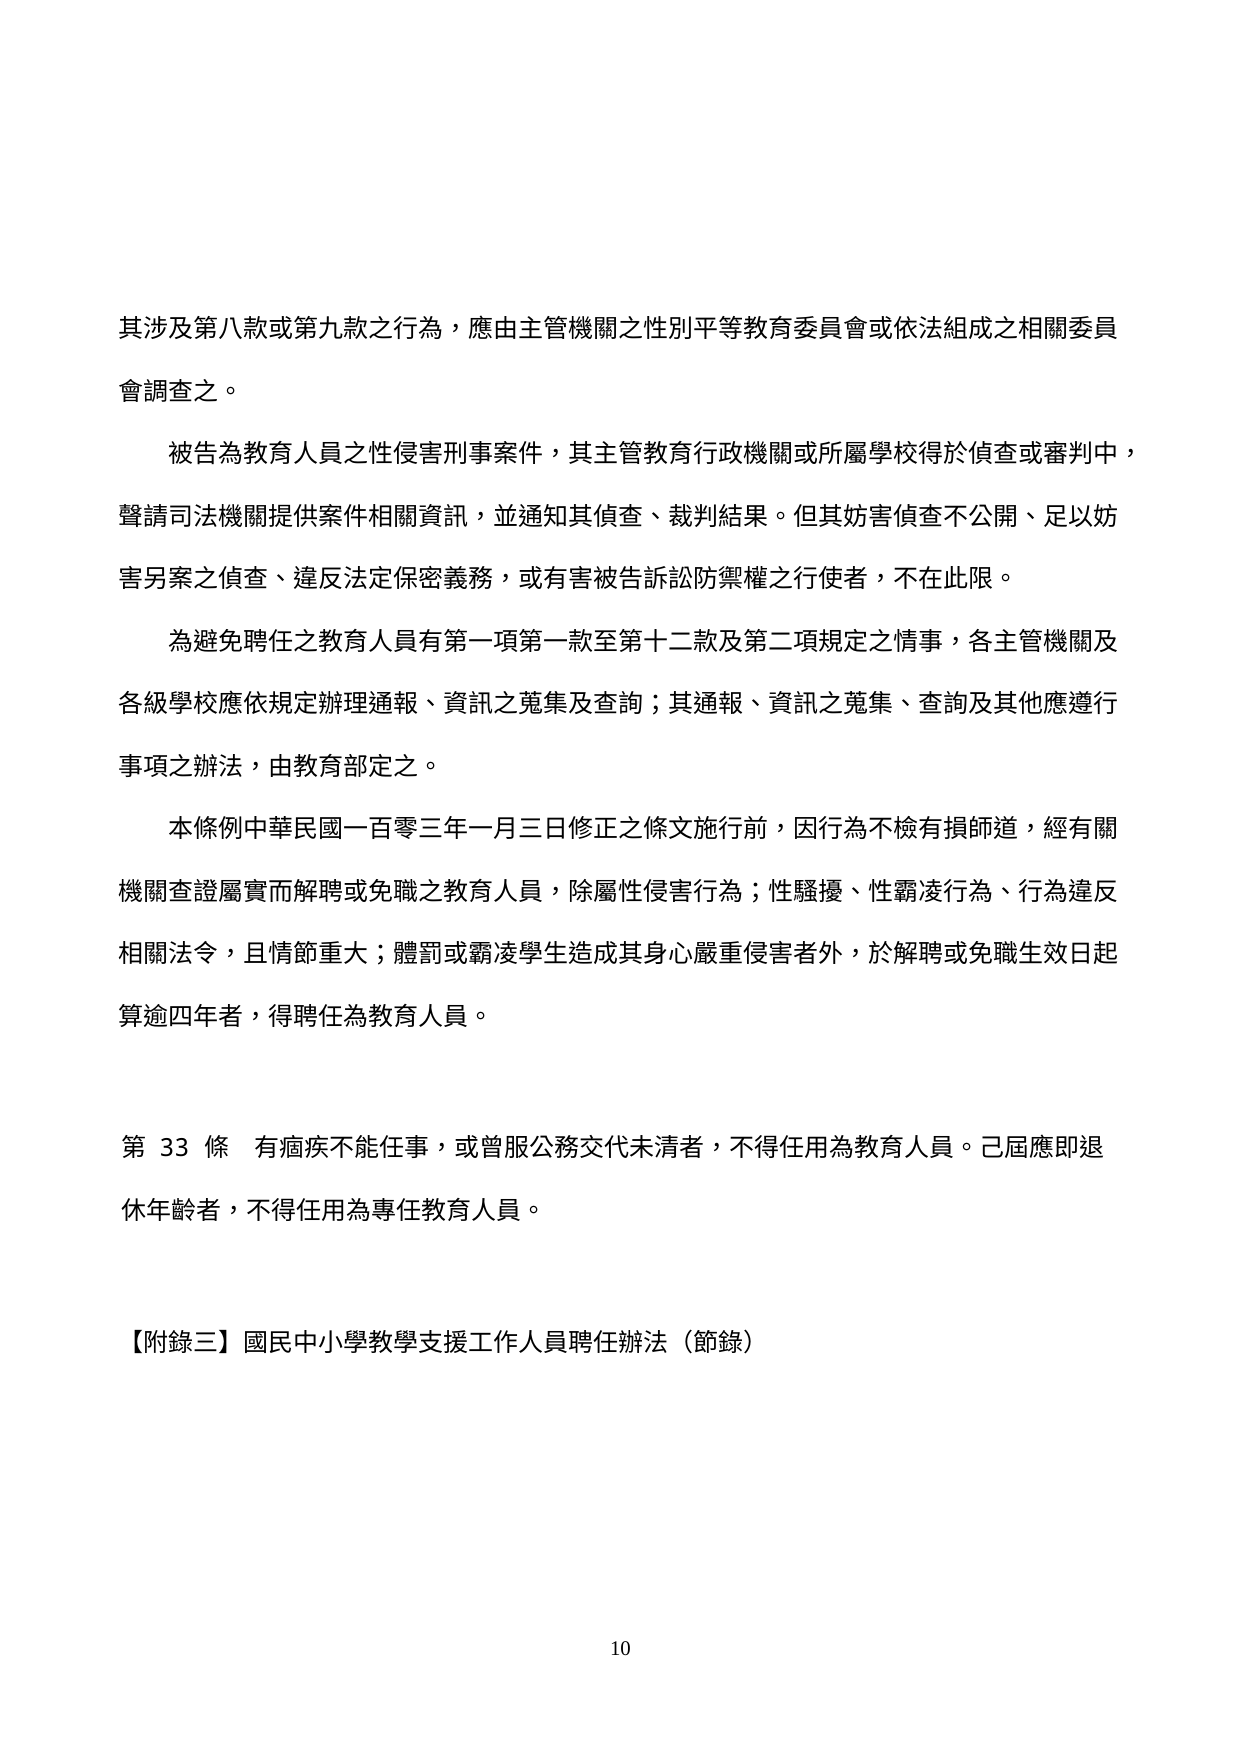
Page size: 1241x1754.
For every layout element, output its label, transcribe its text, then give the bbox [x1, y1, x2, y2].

text 教育人員有前項第十三款規定之情事，除情節重大者及教師應依教師法第十四條規定辦理外，其餘經議決解聘或免職者，應併審酌案件情節，議決一年至四年不得聘任為教育人員，並報主管教育行政機關核定。第一項教育人員為校長時，應由主管教育行政機關予以解聘，其涉及第八款或第九款之行為，應由主管機關之性別平等教育委員會或依法組成之相關委員會調查之。 [118, 285, 1122, 410]
text 本條例中華民國一百零三年一月三日修正之條文施行前，因行為不檢有損師道，經有關機關查證屬實而解聘或免職之教育人員，除屬性侵害行為；性騷擾、性霸凌行為、行為違反相關法令，且情節重大；體罰或霸凌學生造成其身心嚴重侵害者外，於解聘或免職生效日起算逾四年者，得聘任為教育人員。 [118, 785, 1122, 1035]
text 【附錄三】國民中小學教學支援工作人員聘任辦法（節錄） [118, 1299, 1122, 1361]
text 為避免聘任之教育人員有第一項第一款至第十二款及第二項規定之情事，各主管機關及各級學校應依規定辦理通報、資訊之蒐集及查詢；其通報、資訊之蒐集、查詢及其他應遵行事項之辦法，由教育部定之。 [118, 597, 1122, 785]
text 被告為教育人員之性侵害刑事案件，其主管教育行政機關或所屬學校得於偵查或審判中，聲請司法機關提供案件相關資訊，並通知其偵查、裁判結果。但其妨害偵查不公開、足以妨害另案之偵查、違反法定保密義務，或有害被告訴訟防禦權之行使者，不在此限。 [118, 410, 1122, 597]
text 第 33 條 有痼疾不能任事，或曾服公務交代未清者，不得任用為教育人員。己屆應即退休年齡者，不得任用為專任教育人員。 [122, 1104, 1122, 1229]
